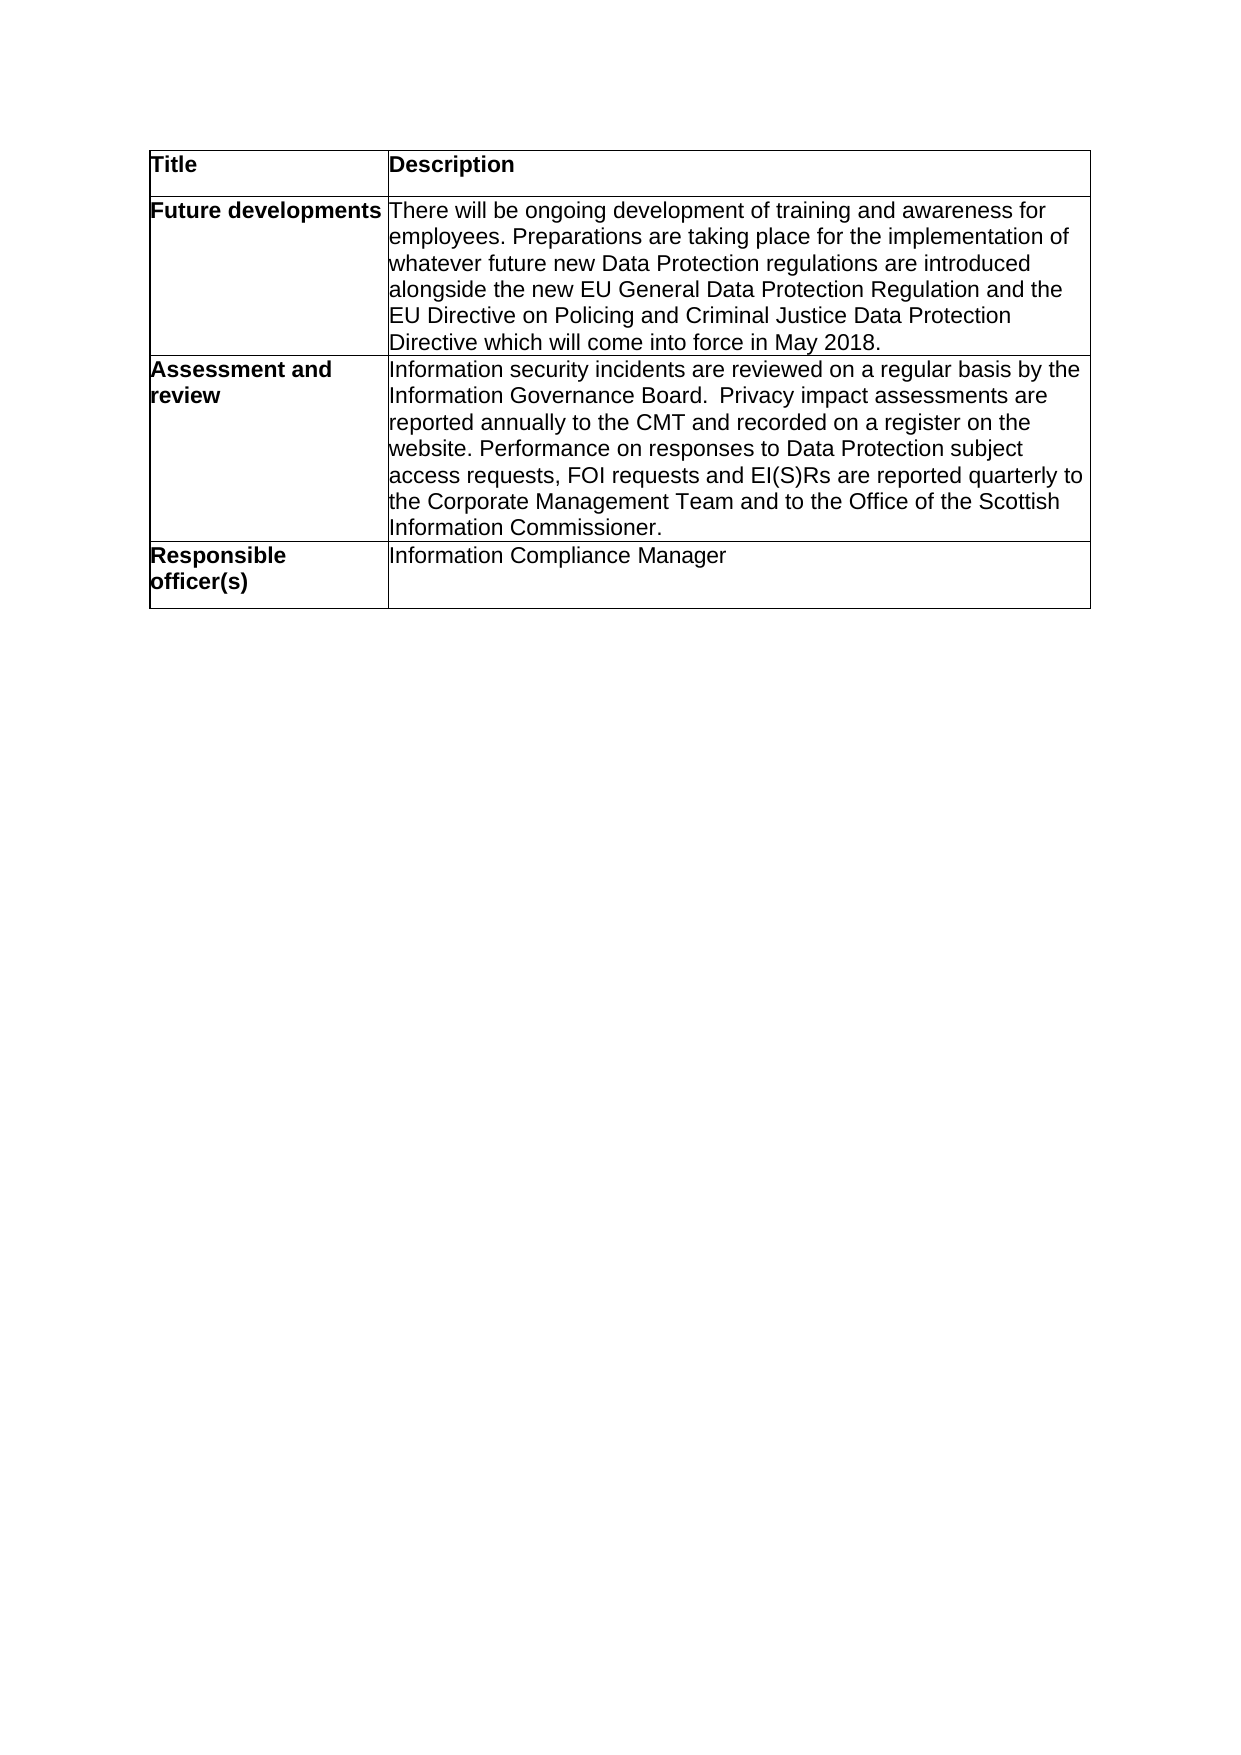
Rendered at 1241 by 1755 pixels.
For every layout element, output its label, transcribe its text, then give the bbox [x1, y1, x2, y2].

table_header Description [389, 151, 1090, 196]
table_cell Assessment and review [151, 356, 388, 541]
table_cell Responsible officer(s) [151, 542, 388, 608]
table_cell Future developments [151, 197, 388, 355]
table_cell Information Compliance Manager [389, 542, 1090, 608]
table_cell There will be ongoing development of training and awareness for employees. Preparations are taking place for the implementation of whatever future new Data Protection regulations are introduced alongside the new EU General Data Protection Regulation and the EU Directive on Policing and Criminal Justice Data Protection Directive which will come into force in May 2018. [389, 197, 1090, 355]
table_header Title [151, 151, 388, 196]
table_cell Information security incidents are reviewed on a regular basis by the Information Governance Board. Privacy impact assessments are reported annually to the CMT and recorded on a register on the website. Performance on responses to Data Protection subject access requests, FOI requests and EI(S)Rs are reported quarterly to the Corporate Management Team and to the Office of the Scottish Information Commissioner. [389, 356, 1090, 541]
